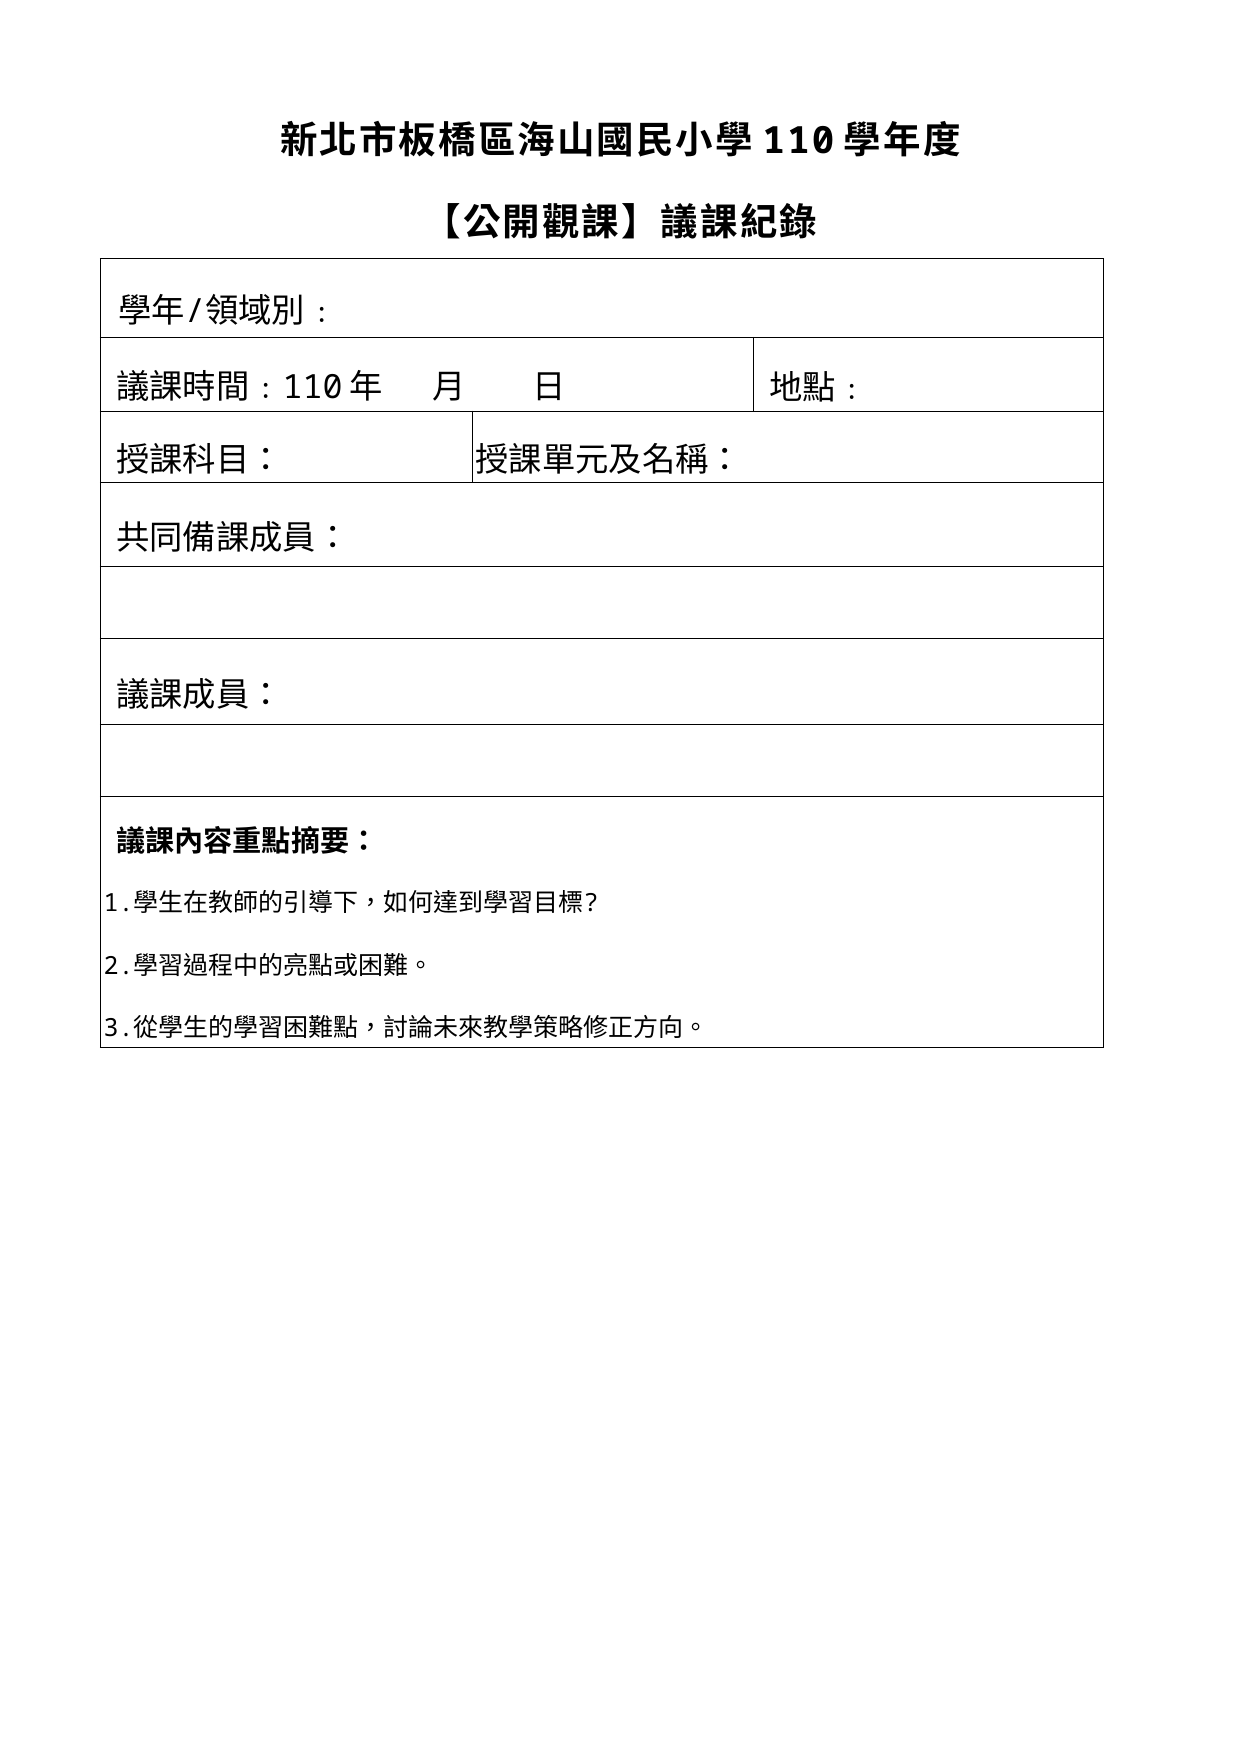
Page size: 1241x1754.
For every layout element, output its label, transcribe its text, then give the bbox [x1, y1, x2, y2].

text 新北市板橋區海山國民小學110學年度 [100, 96, 1140, 158]
table_cell 地點﹕ [754, 338, 1103, 411]
table_cell 議課時間﹕110年 月 日 [101, 338, 753, 411]
table_header 學年/領域別﹕ [101, 259, 1103, 337]
table_cell 授課科目： [101, 412, 472, 482]
text 【公開觀課】議課紀錄 [100, 177, 1140, 239]
table_cell 共同備課成員： [101, 483, 1103, 566]
table_cell 授課單元及名稱： [473, 412, 1103, 482]
table_cell 議課內容重點摘要： 1.學生在教師的引導下，如何達到學習目標? 2.學習過程中的亮點或困難。 3.從學生的學習困難點，討論未來教學策略修正方向。 [101, 797, 1103, 1047]
table_cell [101, 725, 1103, 796]
table_cell 議課成員： [101, 639, 1103, 724]
table_cell [101, 567, 1103, 638]
